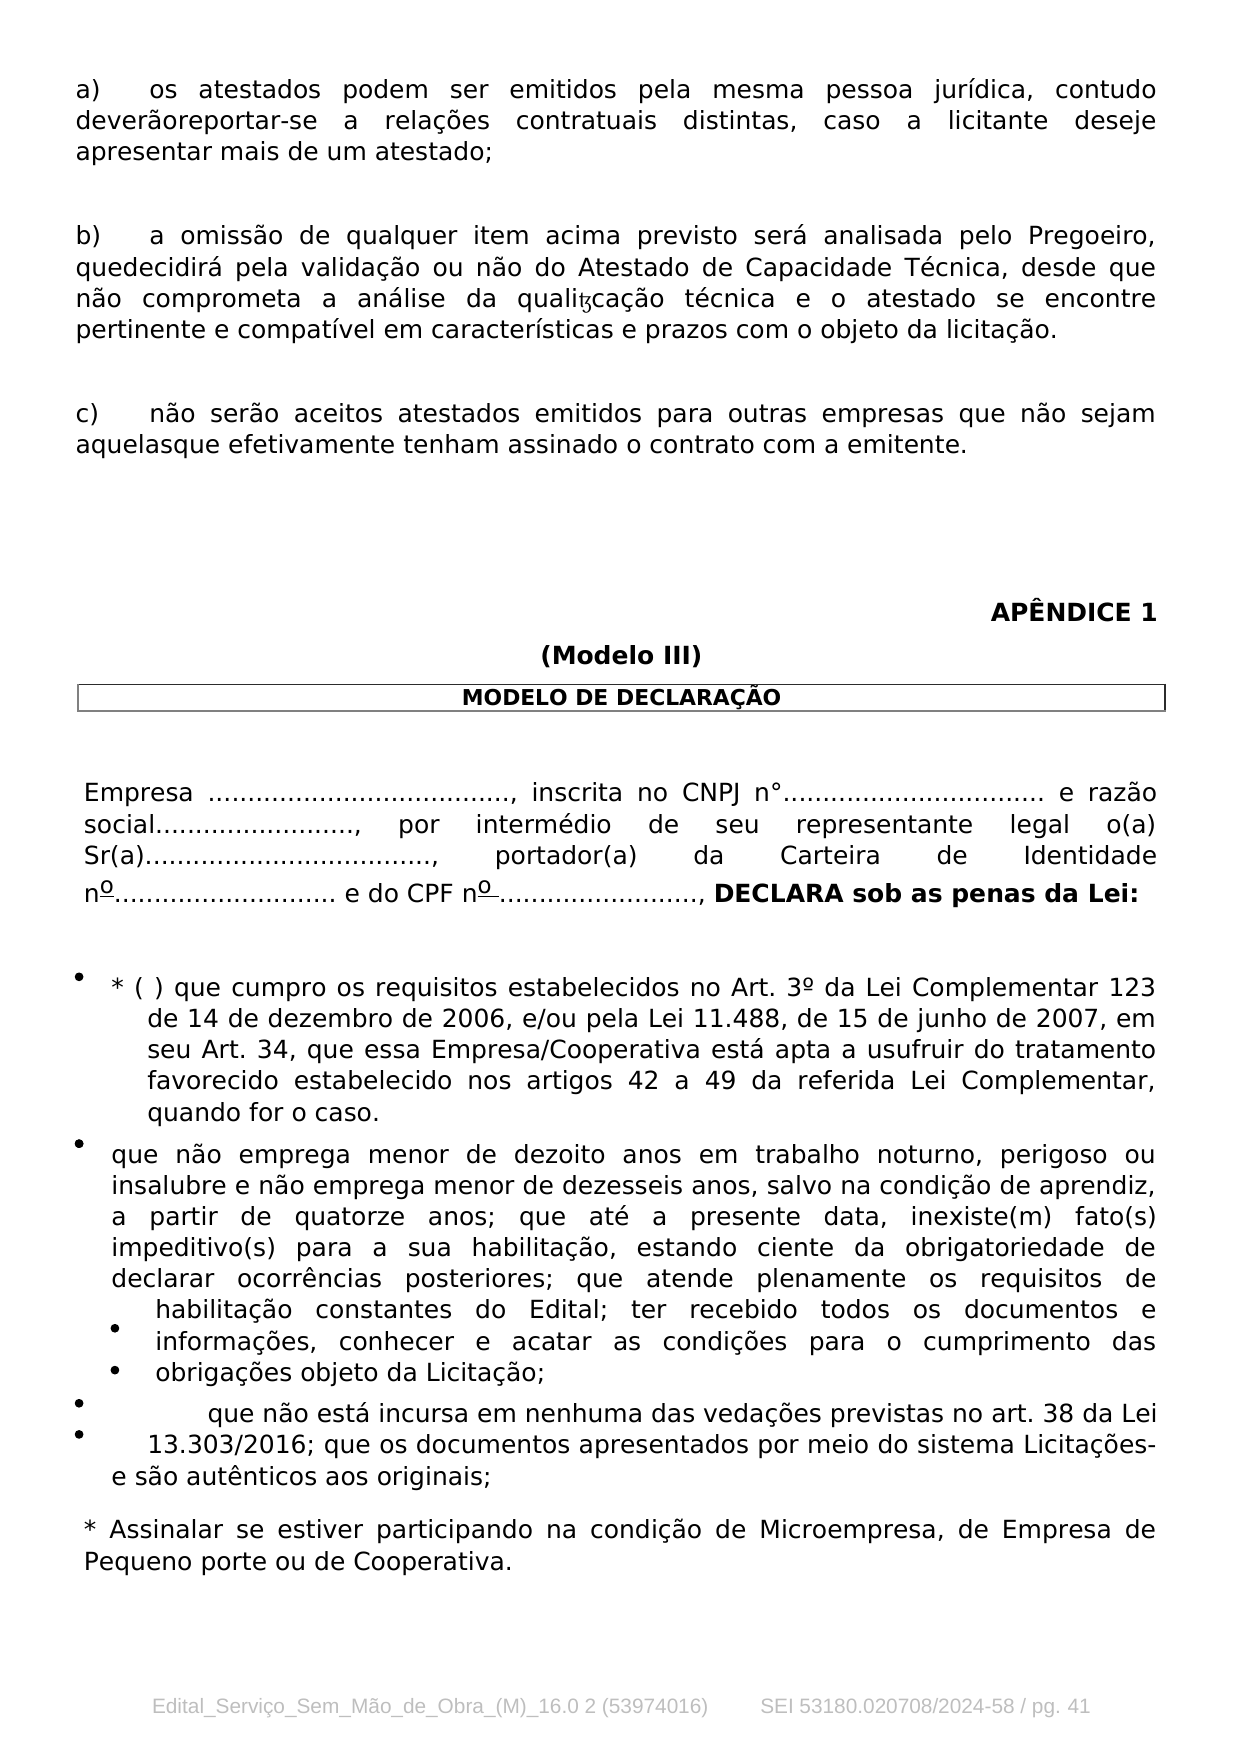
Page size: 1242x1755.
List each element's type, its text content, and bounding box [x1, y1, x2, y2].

text (Modelo III) [84, 641, 1158, 670]
list a omissão de qualquer item acima previsto será analisada pelo Pregoeiro, quedecidirá pela validação ou não do Atestado de Capacidade Técnica, desde que não comprometa a análise da qualicação técnica e o atestado se encontre pertinente e compatível em características e prazos com o objeto da licitação. [75, 222, 1157, 344]
text Empresa ......................................, inscrita no CNPJ n°................................. e razão social........................., por intermédio de seu representante legal o(a) Sr(a)...................................., portador(a) da Carteira de Identidade no............................ e do CPF no ........................., DECLARA sob as penas da Lei: [84, 779, 1157, 910]
text * ( ) que cumpro os requisitos estabelecidos no Art. 3º da Lei Complementar 123 de 14 de dezembro de 2006, e/ou pela Lei 11.488, de 15 de junho de 2007, em seu Art. 34, que essa Empresa/Cooperativa está apta a usufruir do tratamento favorecido estabelecido nos artigos 42 a 49 da referida Lei Complementar, quando for o caso. [111, 973, 1157, 1127]
text 13.303/2016; que os documentos apresentados por meio do sistema Licitações-e são autênticos aos originais; [111, 1431, 1157, 1491]
text APÊNDICE 1 [75, 598, 1158, 628]
text que não emprega menor de dezoito anos em trabalho noturno, perigoso ou insalubre e não emprega menor de dezesseis anos, salvo na condição de aprendiz, a partir de quatorze anos; que até a presente data, inexiste(m) fato(s) impeditivo(s) para a sua habilitação, estando ciente da obrigatoriedade de declarar ocorrências posteriores; que atende plenamente os requisitos de habilitação constantes do Edital; ter recebido todos os documentos e informações, conhecer e acatar as condições para o cumprimento das obrigações objeto da Licitação; [111, 1140, 1157, 1387]
list os atestados podem ser emitidos pela mesma pessoa jurídica, contudo deverãoreportar-se a relações contratuais distintas, caso a licitante deseje apresentar mais de um atestado; [75, 75, 1157, 166]
text * Assinalar se estiver participando na condição de Microempresa, de Empresa de Pequeno porte ou de Cooperativa. [84, 1516, 1157, 1576]
text que não está incursa em nenhuma das vedações previstas no art. 38 da Lei [75, 1399, 1158, 1429]
text MODELO DE DECLARAÇÃO [79, 685, 1164, 710]
list não serão aceitos atestados emitidos para outras empresas que não sejam aquelasque efetivamente tenham assinado o contrato com a emitente. [75, 399, 1157, 459]
